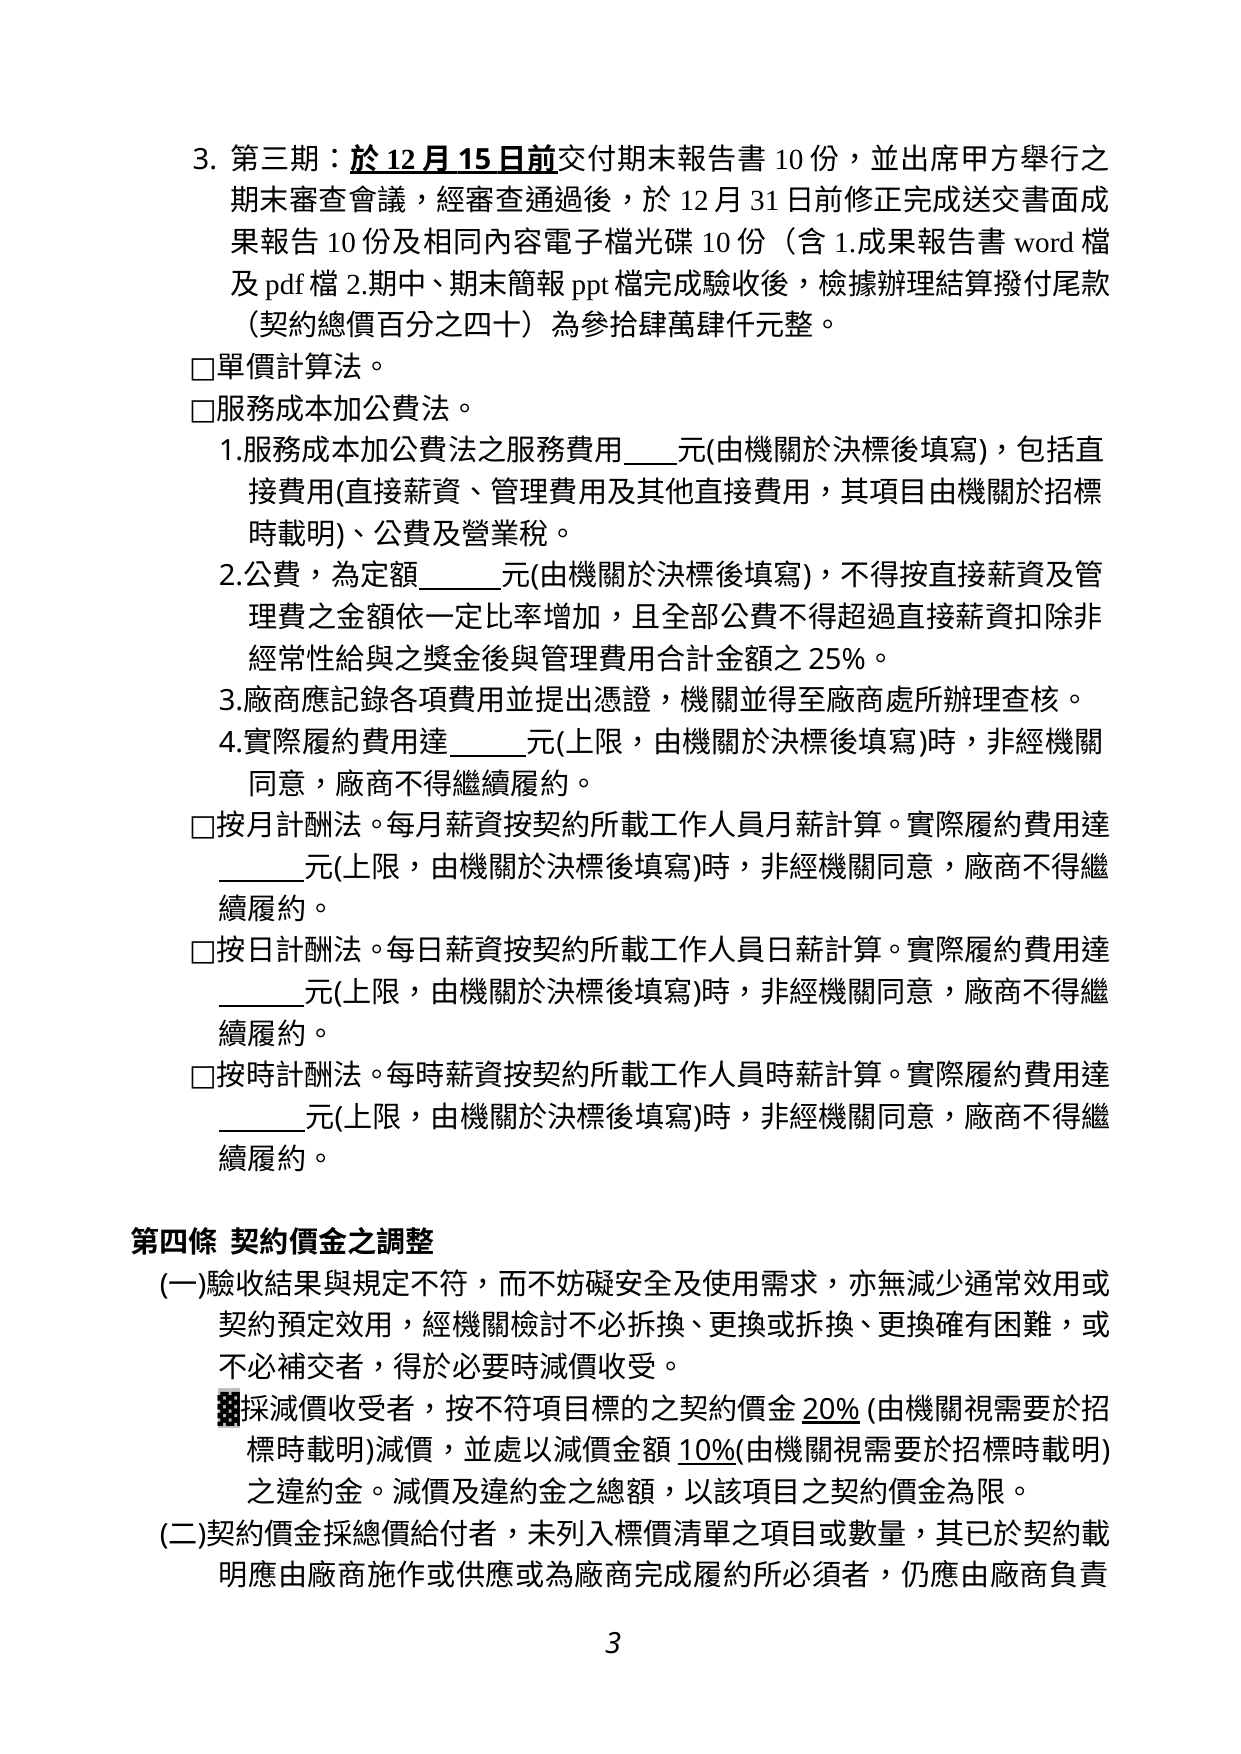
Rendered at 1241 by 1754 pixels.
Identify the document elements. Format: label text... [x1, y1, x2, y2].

text 2.公費，為定額 元(由機關於決標後填寫)，不得按直接薪資及管理費之金額依一定比率增加，且全部公費不得超過直接薪資扣除非經常性給與之獎金後與管理費用合計金額之25%。 [218, 552, 1104, 677]
text □服務成本加公費法。 [189, 386, 1110, 427]
list 第三期：於12月15日前交付期末報告書10份，並出席甲方舉行之期末審查會議，經審查通過後，於12月31日前修正完成送交書面成果報告10份及相同內容電子檔光碟10份（含1.成果報告書word檔及pdf檔 2.期中、期末簡報ppt檔完成驗收後，檢據辦理結算撥付尾款（契約總價百分之四十）為參拾肆萬肆仟元整。 [192, 136, 1110, 344]
text □按日計酬法。每日薪資按契約所載工作人員日薪計算。實際履約費用達 [189, 927, 1110, 969]
text 元(上限，由機關於決標後填寫)時，非經機關同意，廠商不得繼續履約。 [218, 969, 1110, 1052]
text 第四條 契約價金之調整 [130, 1219, 1110, 1261]
text □按月計酬法。每月薪資按契約所載工作人員月薪計算。實際履約費用達 [189, 802, 1110, 844]
text 4.實際履約費用達 元(上限，由機關於決標後填寫)時，非經機關同意，廠商不得繼續履約。 [218, 719, 1104, 802]
text 1.服務成本加公費法之服務費用 元(由機關於決標後填寫)，包括直接費用(直接薪資、管理費用及其他直接費用，其項目由機關於招標時載明)、公費及營業稅。 [218, 427, 1104, 552]
text 元(上限，由機關於決標後填寫)時，非經機關同意，廠商不得繼續履約。 [218, 1094, 1110, 1177]
text (二)契約價金採總價給付者，未列入標價清單之項目或數量，其已於契約載明應由廠商施作或供應或為廠商完成履約所必須者，仍應由廠商負責 [159, 1511, 1110, 1594]
text 3.廠商應記錄各項費用並提出憑證，機關並得至廠商處所辦理查核。 [218, 677, 1104, 719]
text □按時計酬法。每時薪資按契約所載工作人員時薪計算。實際履約費用達 [189, 1052, 1110, 1094]
text (一)驗收結果與規定不符，而不妨礙安全及使用需求，亦無減少通常效用或契約預定效用，經機關檢討不必拆換、更換或拆換、更換確有困難，或不必補交者，得於必要時減價收受。 [159, 1261, 1110, 1386]
text ▓採減價收受者，按不符項目標的之契約價金20% (由機關視需要於招標時載明)減價，並處以減價金額10%(由機關視需要於招標時載明)之違約金。減價及違約金之總額，以該項目之契約價金為限。 [217, 1386, 1110, 1511]
text 元(上限，由機關於決標後填寫)時，非經機關同意，廠商不得繼續履約。 [218, 844, 1110, 927]
text □單價計算法。 [189, 344, 1110, 386]
